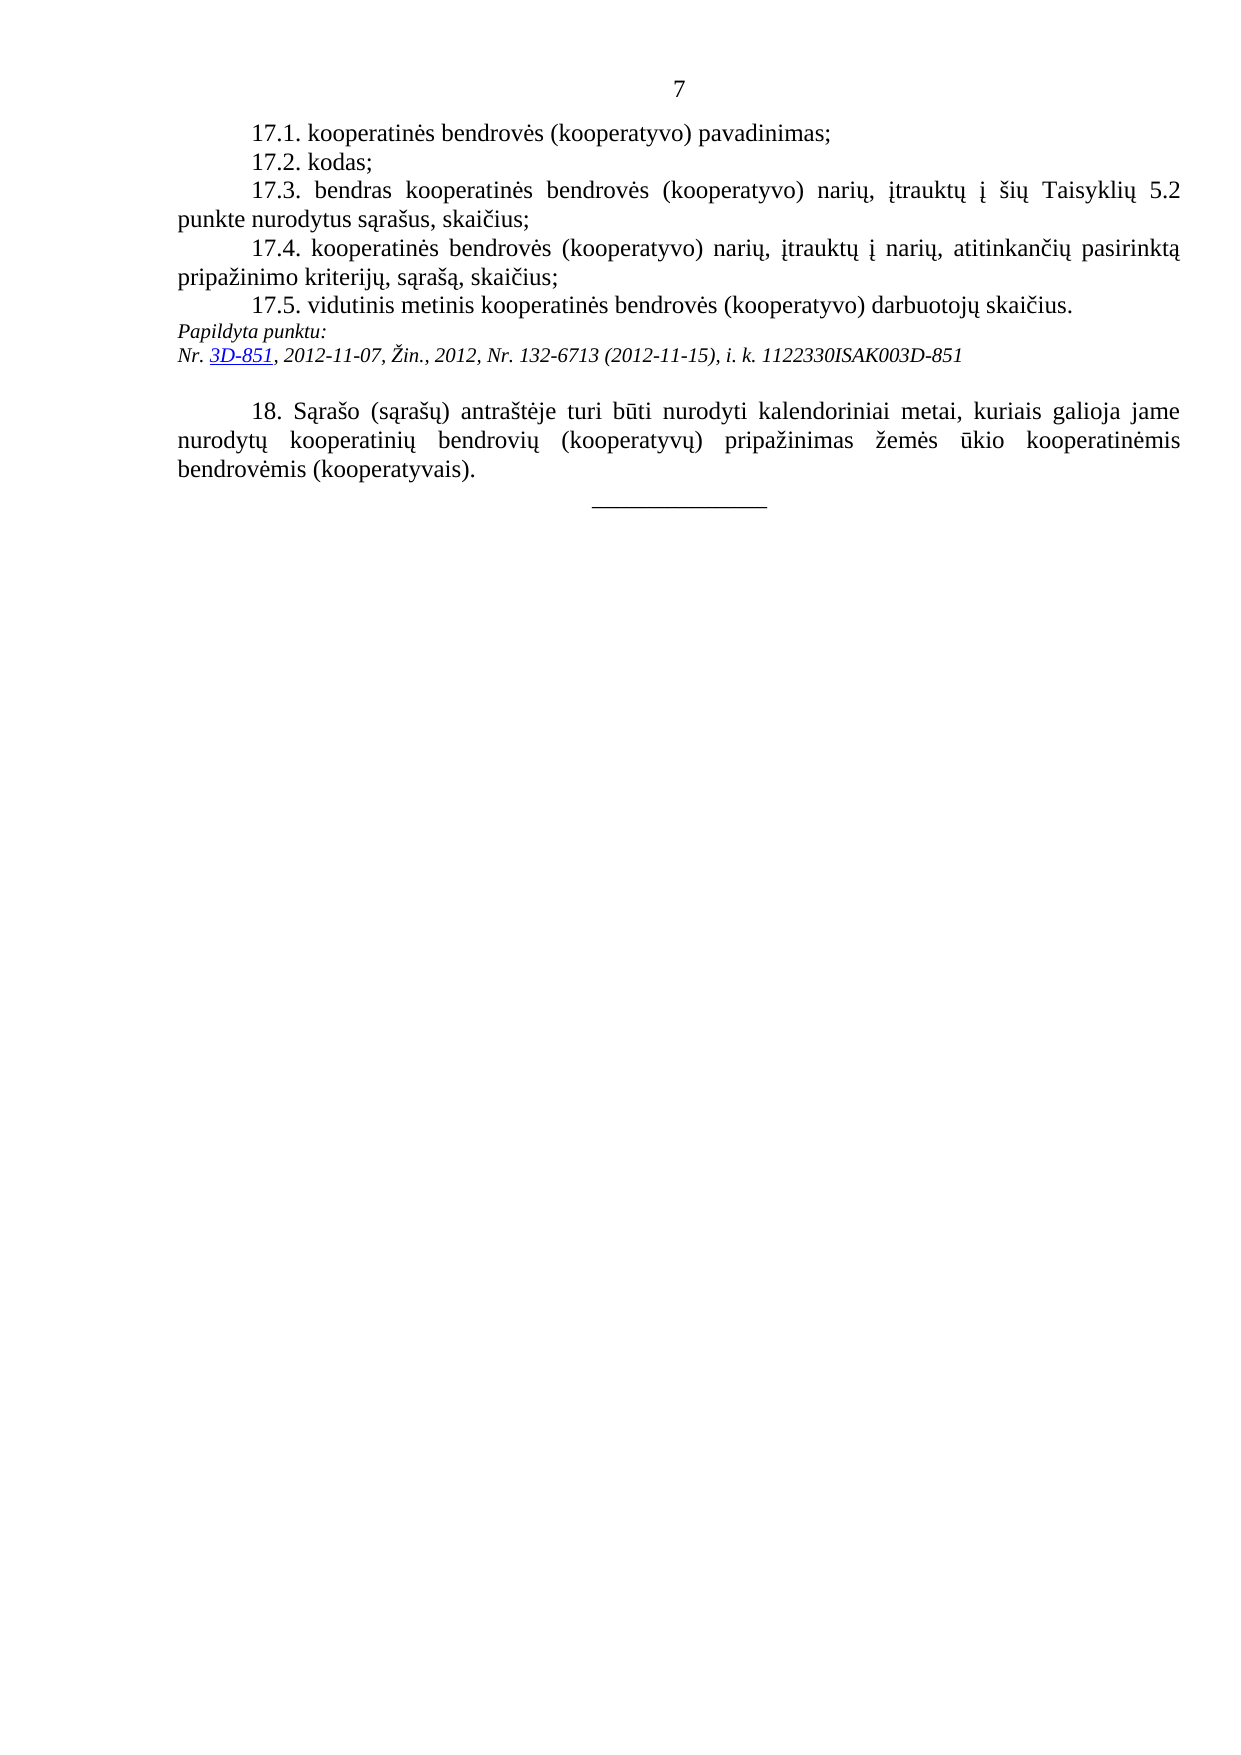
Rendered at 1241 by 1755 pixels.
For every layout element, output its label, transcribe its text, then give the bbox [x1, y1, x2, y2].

text 17.4. kooperatinės bendrovės (kooperatyvo) narių, įtrauktų į narių, atitinkančių pasirinktą pripažinimo kriterijų, sąrašą, skaičius; [177, 233, 1181, 291]
text 18. Sąrašo (sąrašų) antraštėje turi būti nurodyti kalendoriniai metai, kuriais galioja jame nurodytų kooperatinių bendrovių (kooperatyvų) pripažinimas žemės ūkio kooperatinėmis bendrovėmis (kooperatyvais). [177, 396, 1181, 482]
text 17.2. kodas; [177, 147, 1181, 176]
text 17.5. vidutinis metinis kooperatinės bendrovės (kooperatyvo) darbuotojų skaičius. [177, 291, 1181, 319]
text 17.1. kooperatinės bendrovės (kooperatyvo) pavadinimas; [177, 118, 1181, 147]
text 17.3. bendras kooperatinės bendrovės (kooperatyvo) narių, įtrauktų į šių Taisyklių 5.2 punkte nurodytus sąrašus, skaičius; [177, 176, 1181, 233]
text ______________ [177, 482, 1181, 511]
text Nr. 3D-851, 2012-11-07, Žin., 2012, Nr. 132-6713 (2012-11-15), i. k. 1122330ISAK003D-851 [177, 343, 1181, 367]
text Papildyta punktu: [177, 319, 1181, 343]
